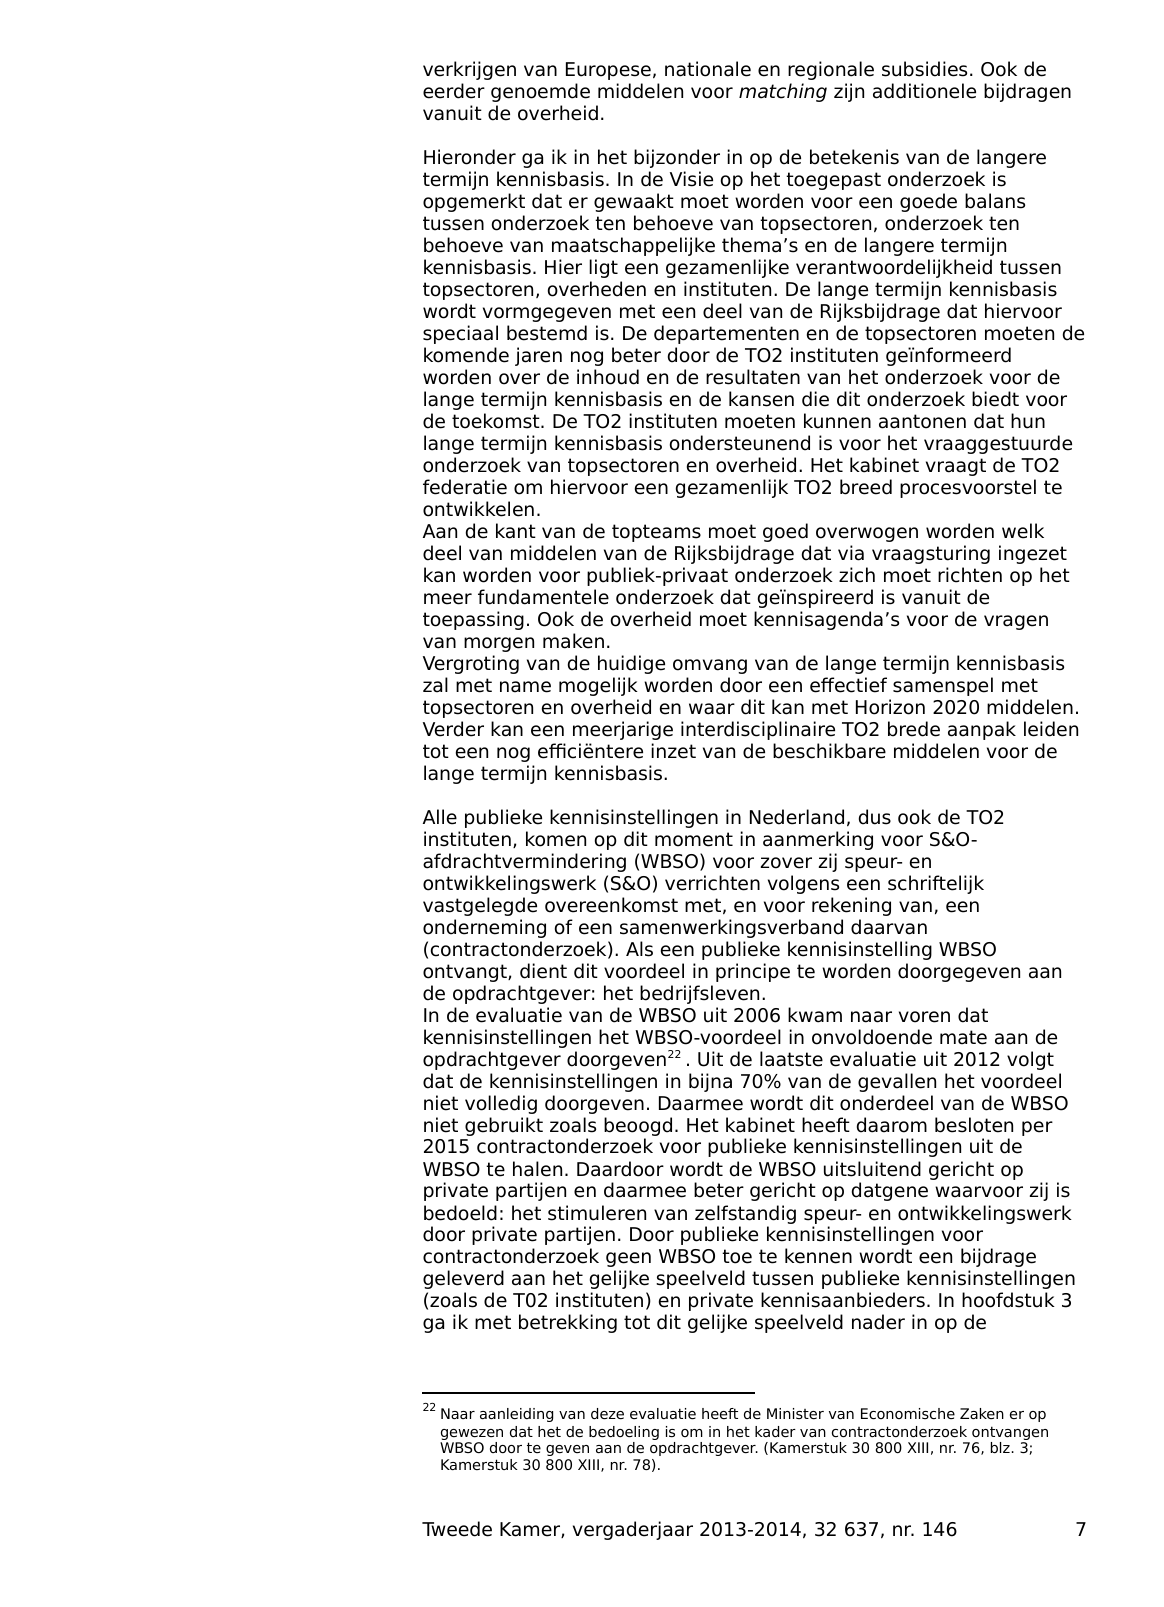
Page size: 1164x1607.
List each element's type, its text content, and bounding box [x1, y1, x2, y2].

text Vergroting van de huidige omvang van de lange termijn kennisbasis zal met name mogelijk worden door een effectief samenspel met topsectoren en overheid en waar dit kan met Horizon 2020 middelen. Verder kan een meerjarige interdisciplinaire TO2 brede aanpak leiden tot een nog efficiëntere inzet van de beschikbare middelen voor de lange termijn kennisbasis. [422, 653, 1087, 784]
text Hieronder ga ik in het bijzonder in op de betekenis van de langere termijn kennisbasis. In de Visie op het toegepast onderzoek is opgemerkt dat er gewaakt moet worden voor een goede balans tussen onderzoek ten behoeve van topsectoren, onderzoek ten behoeve van maatschappelijke thema’s en de langere termijn kennisbasis. Hier ligt een gezamenlijke verantwoordelijkheid tussen topsectoren, overheden en instituten. De lange termijn kennisbasis wordt vormgegeven met een deel van de Rijksbijdrage dat hiervoor speciaal bestemd is. De departementen en de topsectoren moeten de komende jaren nog beter door de TO2 instituten geïnformeerd worden over de inhoud en de resultaten van het onderzoek voor de lange termijn kennisbasis en de kansen die dit onderzoek biedt voor de toekomst. De TO2 instituten moeten kunnen aantonen dat hun lange termijn kennisbasis ondersteunend is voor het vraaggestuurde onderzoek van topsectoren en overheid. Het kabinet vraagt de TO2 federatie om hiervoor een gezamenlijk TO2 breed procesvoorstel te ontwikkelen. [422, 147, 1087, 521]
text Alle publieke kennisinstellingen in Nederland, dus ook de TO2 instituten, komen op dit moment in aanmerking voor S&O-afdrachtvermindering (WBSO) voor zover zij speur- en ontwikkelingswerk (S&O) verrichten volgens een schriftelijk vastgelegde overeenkomst met, en voor rekening van, een onderneming of een samenwerkingsverband daarvan (contractonderzoek). Als een publieke kennisinstelling WBSO ontvangt, dient dit voordeel in principe te worden doorgegeven aan de opdrachtgever: het bedrijfsleven. [422, 807, 1087, 1004]
text verkrijgen van Europese, nationale en regionale subsidies. Ook de eerder genoemde middelen voor matching zijn additionele bijdragen vanuit de overheid. [422, 59, 1087, 125]
text Naar aanleiding van deze evaluatie heeft de Minister van Economische Zaken er op gewezen dat het de bedoeling is om in het kader van contractonderzoek ontvangen WBSO door te geven aan de opdrachtgever. (Kamerstuk 30 800 XIII, nr. 76, blz. 3; Kamerstuk 30 800 XIII, nr. 78). [422, 1402, 1087, 1474]
text In de evaluatie van de WBSO uit 2006 kwam naar voren dat kennisinstellingen het WBSO-voordeel in onvoldoende mate aan de opdrachtgever doorgeven. Uit de laatste evaluatie uit 2012 volgt dat de kennisinstellingen in bijna 70% van de gevallen het voordeel niet volledig doorgeven. Daarmee wordt dit onderdeel van de WBSO niet gebruikt zoals beoogd. Het kabinet heeft daarom besloten per 2015 contractonderzoek voor publieke kennisinstellingen uit de WBSO te halen. Daardoor wordt de WBSO uitsluitend gericht op private partijen en daarmee beter gericht op datgene waarvoor zij is bedoeld: het stimuleren van zelfstandig speur- en ontwikkelingswerk door private partijen. Door publieke kennisinstellingen voor contractonderzoek geen WBSO toe te kennen wordt een bijdrage geleverd aan het gelijke speelveld tussen publieke kennisinstellingen (zoals de T02 instituten) en private kennisaanbieders. In hoofdstuk 3 ga ik met betrekking tot dit gelijke speelveld nader in op de [422, 1004, 1087, 1334]
text Aan de kant van de topteams moet goed overwogen worden welk deel van middelen van de Rijksbijdrage dat via vraagsturing ingezet kan worden voor publiek-privaat onderzoek zich moet richten op het meer fundamentele onderzoek dat geïnspireerd is vanuit de toepassing. Ook de overheid moet kennisagenda’s voor de vragen van morgen maken. [422, 521, 1087, 653]
